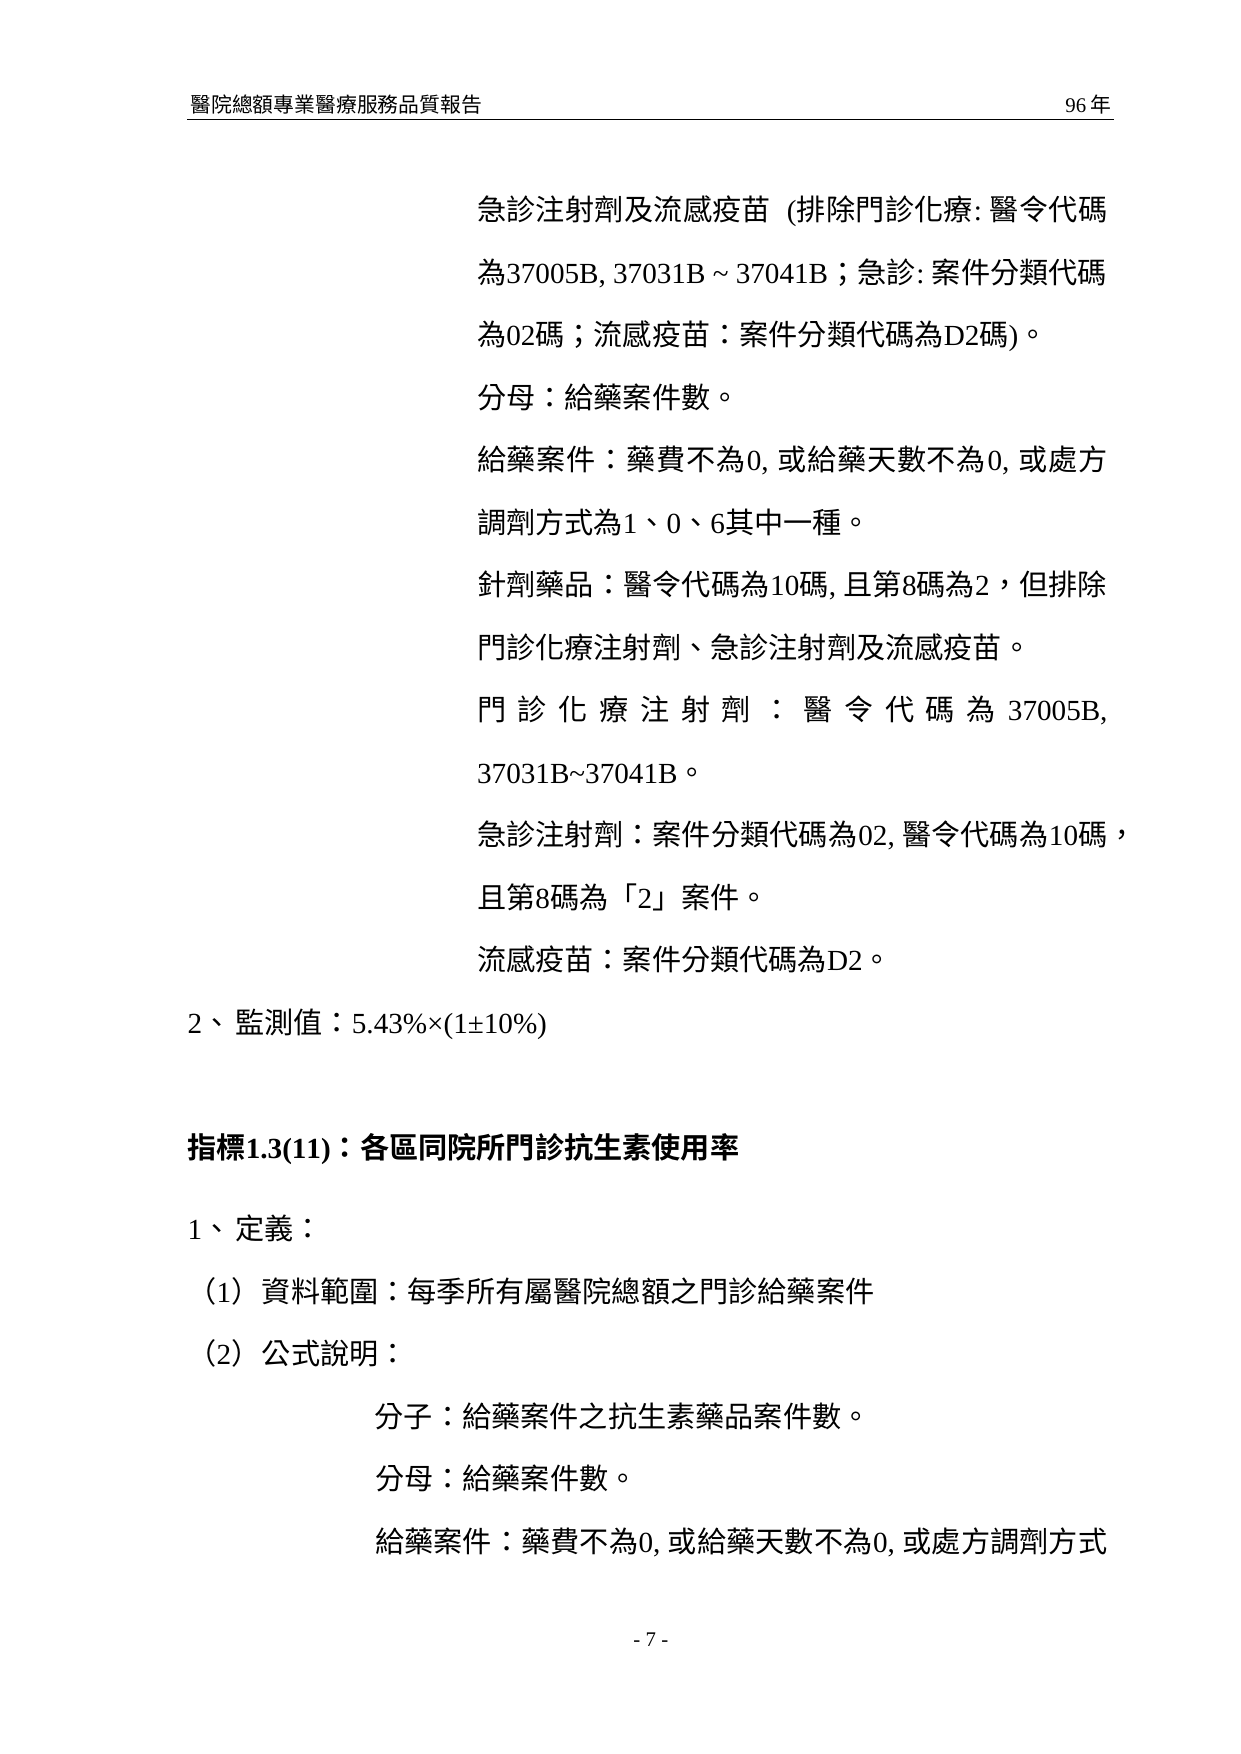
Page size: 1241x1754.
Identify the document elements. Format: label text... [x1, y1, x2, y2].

list 定義： [187, 1185, 1107, 1248]
text 分母：給藥案件數。 [477, 354, 1107, 416]
text 急診注射劑：案件分類代碼為02, 醫令代碼為10碼，且第8碼為「2」案件。 [477, 791, 1107, 916]
list 監測值：5.43%×(1±10%) [187, 979, 1107, 1041]
text 給藥案件：藥費不為0, 或給藥天數不為0, 或處方調劑方式為1、0、6其中一種。 [477, 416, 1107, 541]
list 公式說明： [187, 1310, 1107, 1373]
text 分子：給藥案件之針劑藥品（醫令代碼為10碼, 且第8碼為「2」）案件數，但排除門診化療注射劑、急診注射劑及流感疫苗 (排除門診化療: 醫令代碼為37005B, 37031B ~ 37041B；急診: 案件分類代碼為02碼；流感疫苗：案件分類代碼為D2碼)。 [477, 166, 1107, 354]
text 分子：給藥案件之抗生素藥品案件數。 [374, 1373, 1107, 1435]
text 針劑藥品：醫令代碼為10碼, 且第8碼為2，但排除門診化療注射劑、急診注射劑及流感疫苗。 [477, 541, 1107, 666]
text 流感疫苗：案件分類代碼為D2。 [477, 916, 1107, 979]
text 指標1.3(11)：各區同院所門診抗生素使用率 [187, 1104, 1107, 1166]
text 分母：給藥案件數。 [375, 1435, 1107, 1498]
text 給藥案件：藥費不為0, 或給藥天數不為0, 或處方調劑方式 [375, 1498, 1107, 1560]
text 門診化療注射劑：醫令代碼為37005B, 37031B~37041B。 [477, 666, 1107, 791]
list 資料範圍：每季所有屬醫院總額之門診給藥案件 [187, 1248, 1107, 1310]
